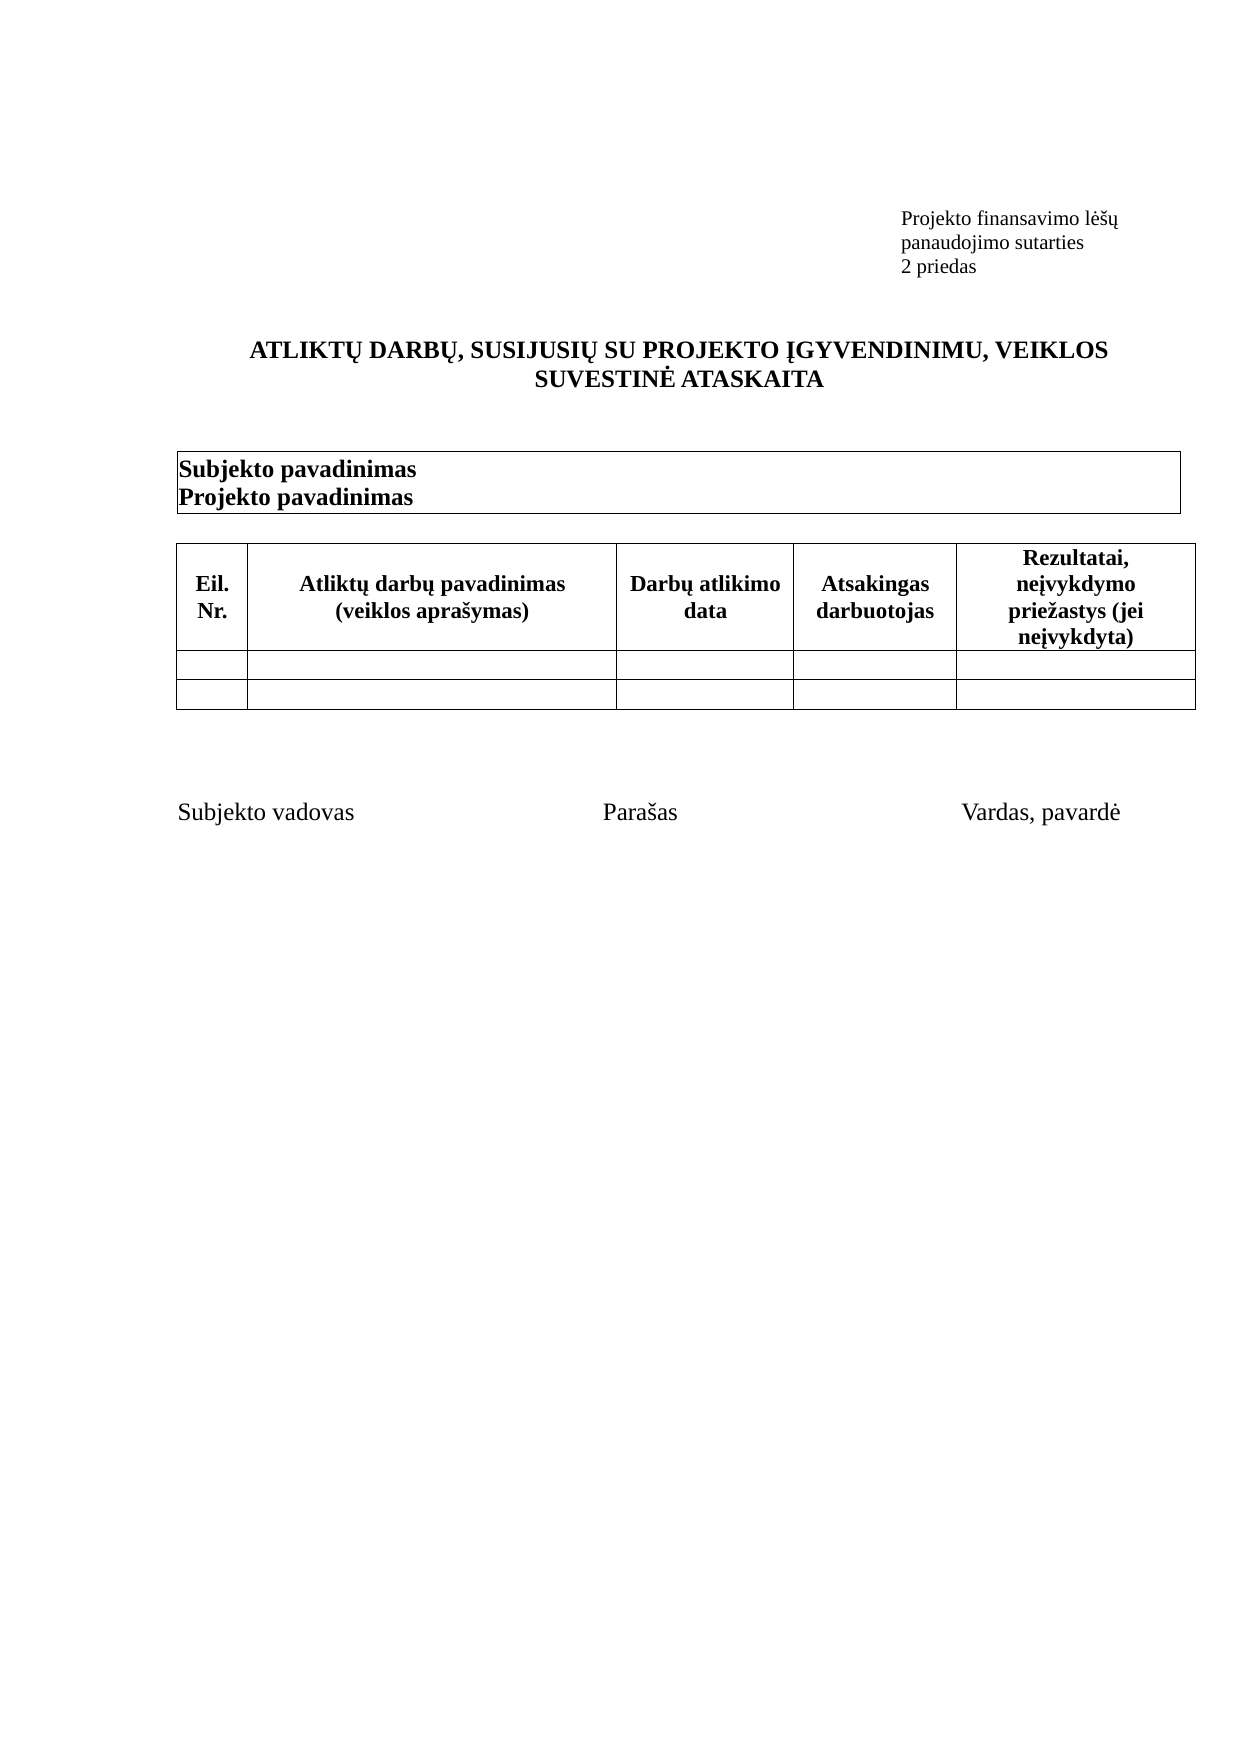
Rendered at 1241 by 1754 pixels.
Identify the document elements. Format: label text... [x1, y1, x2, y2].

table_cell [794, 651, 956, 679]
table_cell [248, 651, 616, 679]
table_cell [794, 680, 956, 709]
table_header Atliktų darbų pavadinimas (veiklos aprašymas) [248, 544, 616, 649]
table_cell [617, 651, 793, 679]
table_header Rezultatai, neįvykdymo priežastys (jei neįvykdyta) [957, 544, 1195, 649]
table_header Darbų atlikimo data [617, 544, 793, 649]
table_cell [177, 680, 247, 709]
text ATLIKTŲ DARBŲ, SUSIJUSIŲ SU PROJEKTO ĮGYVENDINIMU, VEIKLOS SUVESTINĖ ATASKAITA [177, 336, 1181, 393]
table_cell [248, 680, 616, 709]
table_header Atsakingas darbuotojas [794, 544, 956, 649]
table_cell [177, 651, 247, 679]
text 2 priedas [177, 254, 1181, 278]
text Subjekto pavadinimas [178, 452, 1180, 479]
table_cell [957, 680, 1195, 709]
text Subjekto vadovas Parašas Vardas, pavardė [177, 797, 1181, 825]
text Projekto pavadinimas [178, 479, 1180, 513]
table_header Eil. Nr. [177, 544, 247, 649]
table_cell [957, 651, 1195, 679]
table_cell [617, 680, 793, 709]
text Projekto finansavimo lėšų [177, 206, 1181, 230]
text panaudojimo sutarties [177, 230, 1181, 254]
